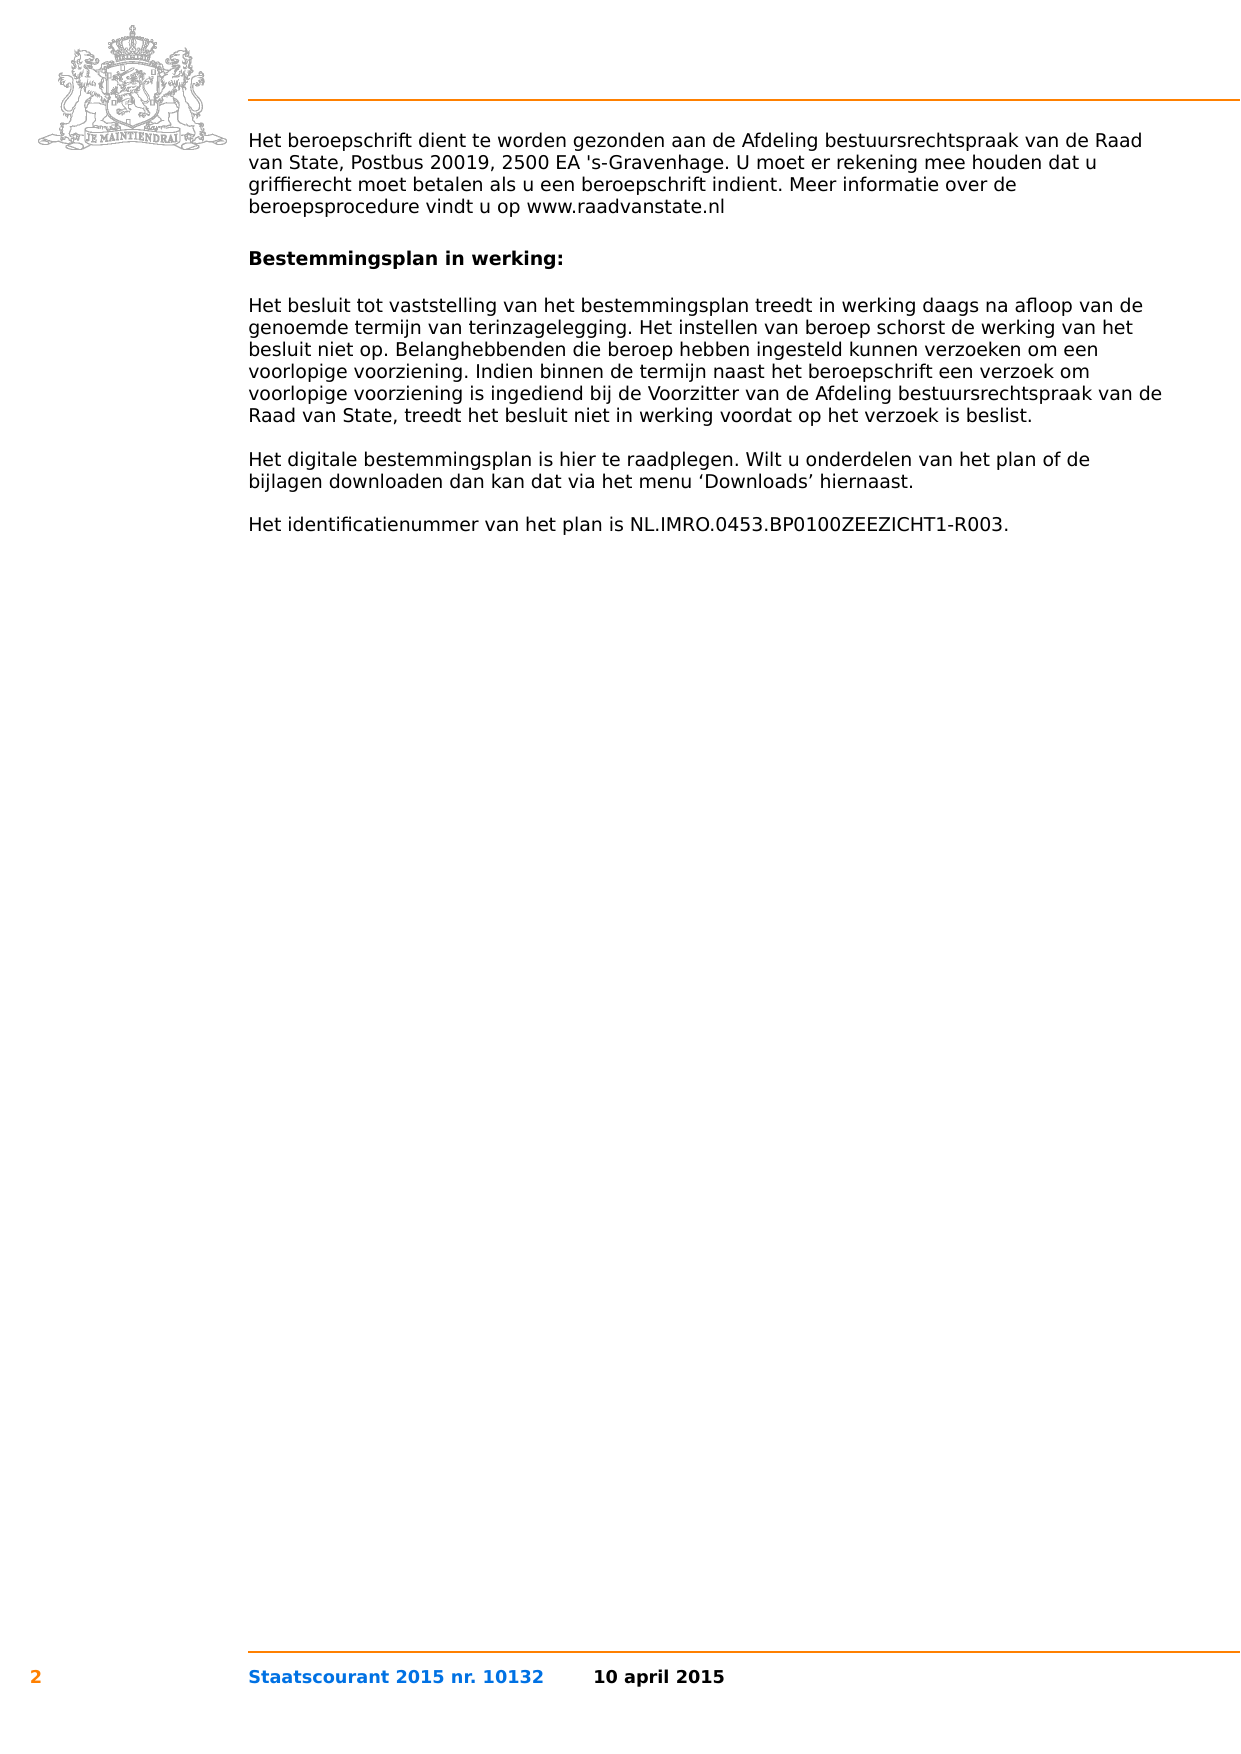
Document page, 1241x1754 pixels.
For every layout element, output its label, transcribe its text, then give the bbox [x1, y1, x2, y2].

text Het digitale bestemmingsplan is hier te raadplegen. Wilt u onderdelen van het plan of de bijlagen downloaden dan kan dat via het menu ‘Downloads’ hiernaast. [248, 448, 1163, 492]
text Het besluit tot vaststelling van het bestemmingsplan treedt in werking daags na afloop van de genoemde termijn van terinzagelegging. Het instellen van beroep schorst de werking van het besluit niet op. Belanghebbenden die beroep hebben ingesteld kunnen verzoeken om een voorlopige voorziening. Indien binnen de termijn naast het beroepschrift een verzoek om voorlopige voorziening is ingediend bij de Voorzitter van de Afdeling bestuursrechtspraak van de Raad van State, treedt het besluit niet in werking voordat op het verzoek is beslist. [248, 295, 1163, 427]
subtitle Bestemmingsplan in werking: [248, 248, 1163, 270]
picture [38, 25, 227, 150]
text Het beroepschrift dient te worden gezonden aan de Afdeling bestuursrechtspraak van de Raad van State, Postbus 20019, 2500 EA 's-Gravenhage. U moet er rekening mee houden dat u griffierecht moet betalen als u een beroepschrift indient. Meer informatie over de beroepsprocedure vindt u op www.raadvanstate.nl [248, 130, 1163, 218]
text Het identificatienummer van het plan is NL.IMRO.0453.BP0100ZEEZICHT1-R003. [248, 514, 1163, 536]
